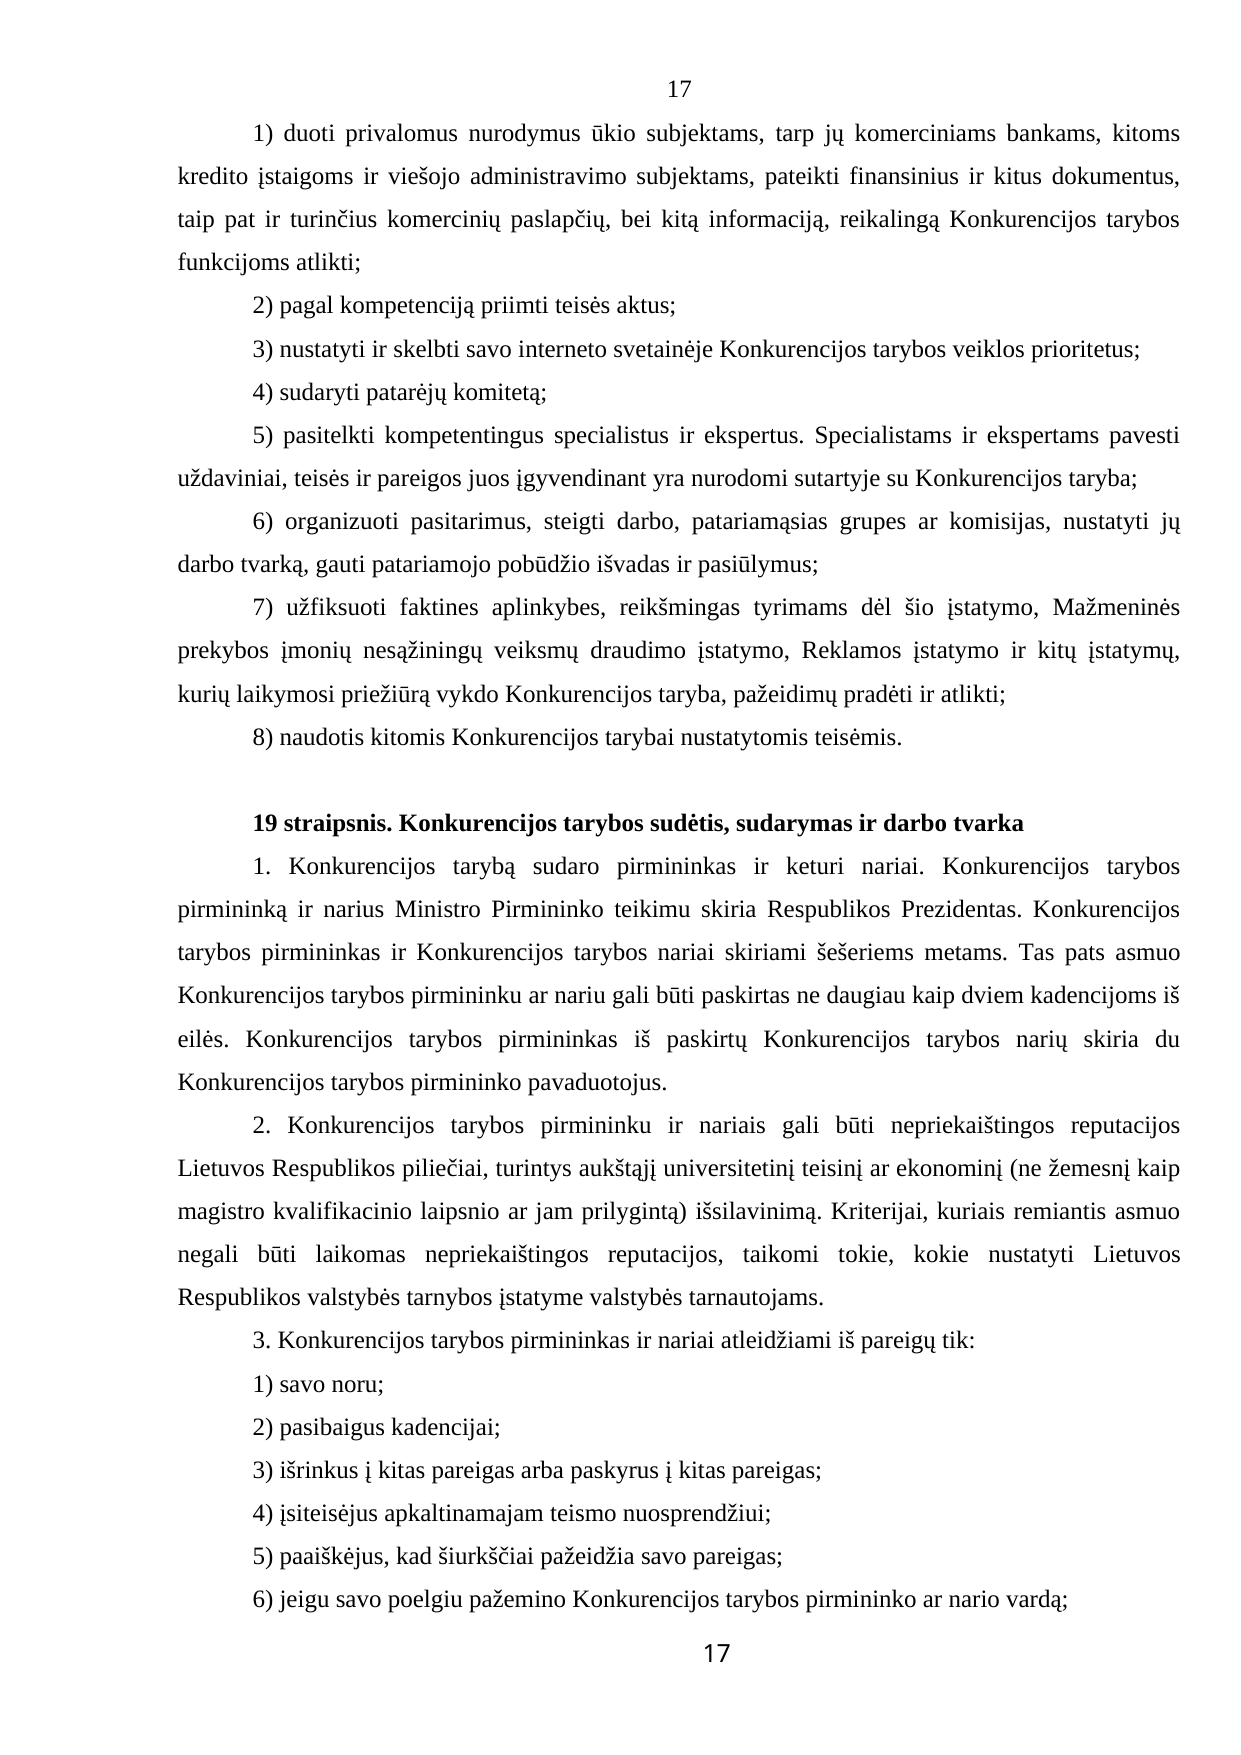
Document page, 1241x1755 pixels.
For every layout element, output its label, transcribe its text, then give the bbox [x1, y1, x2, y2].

text 6) organizuoti pasitarimus, steigti darbo, patariamąsias grupes ar komisijas, nustatyti jų darbo tvarką, gauti patariamojo pobūdžio išvadas ir pasiūlymus; [177, 506, 1181, 578]
text 19 straipsnis. Konkurencijos tarybos sudėtis, sudarymas ir darbo tvarka [177, 808, 1181, 837]
text 2) pasibaigus kadencijai; [177, 1412, 1181, 1441]
text 1) savo noru; [177, 1369, 1181, 1397]
text 1) duoti privalomus nurodymus ūkio subjektams, tarp jų komerciniams bankams, kitoms kredito įstaigoms ir viešojo administravimo subjektams, pateikti finansinius ir kitus dokumentus, taip pat ir turinčius komercinių paslapčių, bei kitą informaciją, reikalingą Konkurencijos tarybos funkcijoms atlikti; [177, 118, 1181, 276]
text 1. Konkurencijos tarybą sudaro pirmininkas ir keturi nariai. Konkurencijos tarybos pirmininką ir narius Ministro Pirmininko teikimu skiria Respublikos Prezidentas. Konkurencijos tarybos pirmininkas ir Konkurencijos tarybos nariai skiriami šešeriems metams. Tas pats asmuo Konkurencijos tarybos pirmininku ar nariu gali būti paskirtas ne daugiau kaip dviem kadencijoms iš eilės. Konkurencijos tarybos pirmininkas iš paskirtų Konkurencijos tarybos narių skiria du Konkurencijos tarybos pirmininko pavaduotojus. [177, 851, 1181, 1096]
text 3) išrinkus į kitas pareigas arba paskyrus į kitas pareigas; [177, 1455, 1181, 1484]
text 2. Konkurencijos tarybos pirmininku ir nariais gali būti nepriekaištingos reputacijos Lietuvos Respublikos piliečiai, turintys aukštąjį universitetinį teisinį ar ekonominį (ne žemesnį kaip magistro kvalifikacinio laipsnio ar jam prilygintą) išsilavinimą. Kriterijai, kuriais remiantis asmuo negali būti laikomas nepriekaištingos reputacijos, taikomi tokie, kokie nustatyti Lietuvos Respublikos valstybės tarnybos įstatyme valstybės tarnautojams. [177, 1110, 1181, 1311]
text 6) jeigu savo poelgiu pažemino Konkurencijos tarybos pirmininko ar nario vardą; [177, 1584, 1181, 1613]
text 4) sudaryti patarėjų komitetą; [177, 377, 1181, 406]
text 4) įsiteisėjus apkaltinamajam teismo nuosprendžiui; [177, 1498, 1181, 1527]
text 5) pasitelkti kompetentingus specialistus ir ekspertus. Specialistams ir ekspertams pavesti uždaviniai, teisės ir pareigos juos įgyvendinant yra nurodomi sutartyje su Konkurencijos taryba; [177, 420, 1181, 492]
text 3. Konkurencijos tarybos pirmininkas ir nariai atleidžiami iš pareigų tik: [177, 1326, 1181, 1354]
text 7) užfiksuoti faktines aplinkybes, reikšmingas tyrimams dėl šio įstatymo, Mažmeninės prekybos įmonių nesąžiningų veiksmų draudimo įstatymo, Reklamos įstatymo ir kitų įstatymų, kurių laikymosi priežiūrą vykdo Konkurencijos taryba, pažeidimų pradėti ir atlikti; [177, 592, 1181, 707]
text 2) pagal kompetenciją priimti teisės aktus; [177, 291, 1181, 319]
text 5) paaiškėjus, kad šiurkščiai pažeidžia savo pareigas; [177, 1541, 1181, 1570]
text 8) naudotis kitomis Konkurencijos tarybai nustatytomis teisėmis. [177, 722, 1181, 751]
text 3) nustatyti ir skelbti savo interneto svetainėje Konkurencijos tarybos veiklos prioritetus; [177, 334, 1181, 362]
